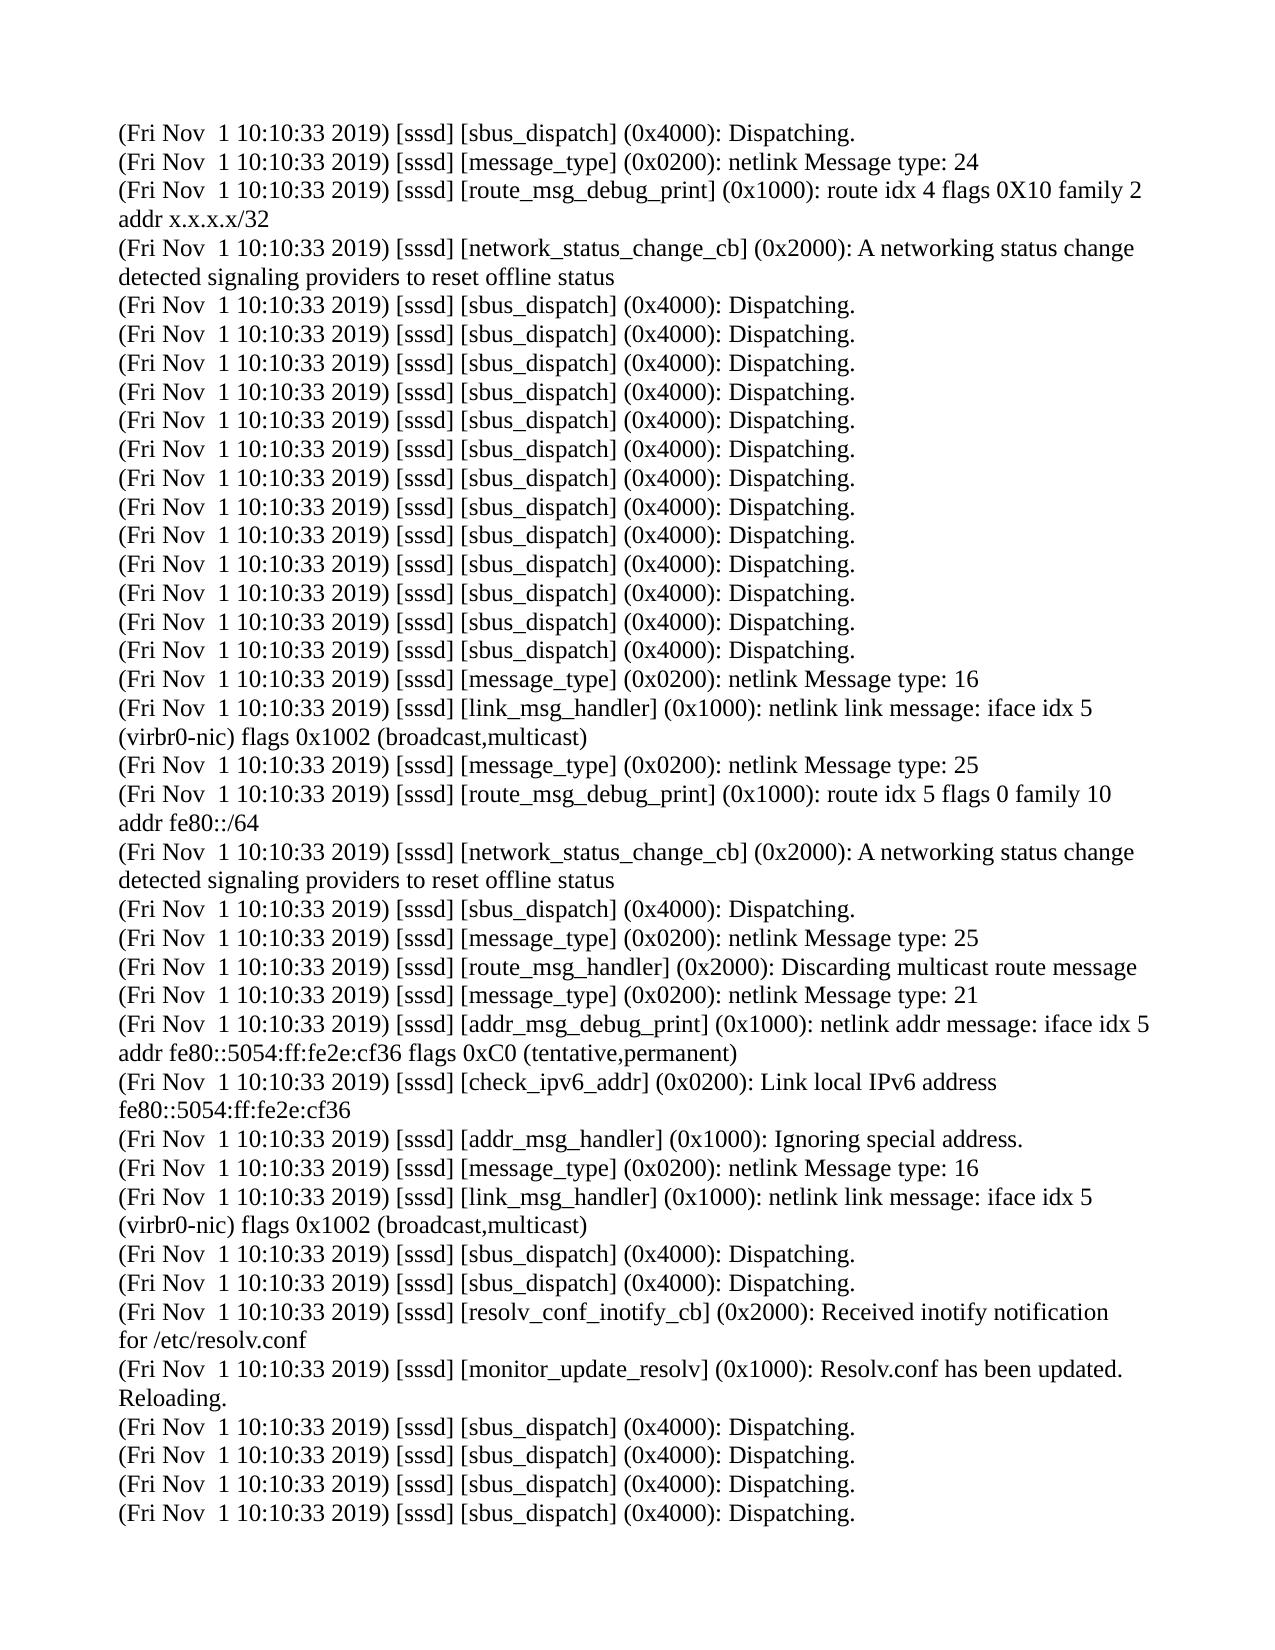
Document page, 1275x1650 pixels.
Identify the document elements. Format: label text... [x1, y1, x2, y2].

text (Fri Nov 1 10:10:33 2019) [sssd] [sbus_dispatch] (0x4000): Dispatching. [118, 434, 1157, 463]
text (Fri Nov 1 10:10:33 2019) [sssd] [message_type] (0x0200): netlink Message type: 25 [118, 751, 1157, 779]
text (Fri Nov 1 10:10:33 2019) [sssd] [sbus_dispatch] (0x4000): Dispatching. [118, 1498, 1157, 1527]
text (Fri Nov 1 10:10:33 2019) [sssd] [sbus_dispatch] (0x4000): Dispatching. [118, 607, 1157, 636]
text (Fri Nov 1 10:10:33 2019) [sssd] [sbus_dispatch] (0x4000): Dispatching. [118, 406, 1157, 434]
text (Fri Nov 1 10:10:33 2019) [sssd] [message_type] (0x0200): netlink Message type: 16 [118, 664, 1157, 693]
text (Fri Nov 1 10:10:33 2019) [sssd] [sbus_dispatch] (0x4000): Dispatching. [118, 1469, 1157, 1498]
text (Fri Nov 1 10:10:33 2019) [sssd] [check_ipv6_addr] (0x0200): Link local IPv6 address fe80::5054:ff:fe2e:cf36 [118, 1067, 1157, 1124]
text (Fri Nov 1 10:10:33 2019) [sssd] [route_msg_debug_print] (0x1000): route idx 5 flags 0 family 10 addr fe80::/64 [118, 779, 1157, 837]
text (Fri Nov 1 10:10:33 2019) [sssd] [network_status_change_cb] (0x2000): A networking status change detected signaling providers to reset offline status [118, 233, 1157, 291]
text (Fri Nov 1 10:10:33 2019) [sssd] [network_status_change_cb] (0x2000): A networking status change detected signaling providers to reset offline status [118, 837, 1157, 894]
text (Fri Nov 1 10:10:33 2019) [sssd] [message_type] (0x0200): netlink Message type: 16 [118, 1153, 1157, 1182]
text (Fri Nov 1 10:10:33 2019) [sssd] [addr_msg_debug_print] (0x1000): netlink addr message: iface idx 5 addr fe80::5054:ff:fe2e:cf36 flags 0xC0 (tentative,permanent) [118, 1009, 1157, 1067]
text (Fri Nov 1 10:10:33 2019) [sssd] [addr_msg_handler] (0x1000): Ignoring special address. [118, 1124, 1157, 1153]
text (Fri Nov 1 10:10:33 2019) [sssd] [sbus_dispatch] (0x4000): Dispatching. [118, 118, 1157, 147]
text (Fri Nov 1 10:10:33 2019) [sssd] [sbus_dispatch] (0x4000): Dispatching. [118, 1412, 1157, 1441]
text (Fri Nov 1 10:10:33 2019) [sssd] [monitor_update_resolv] (0x1000): Resolv.conf has been updated. Reloading. [118, 1354, 1157, 1412]
text (Fri Nov 1 10:10:33 2019) [sssd] [sbus_dispatch] (0x4000): Dispatching. [118, 463, 1157, 492]
text (Fri Nov 1 10:10:33 2019) [sssd] [sbus_dispatch] (0x4000): Dispatching. [118, 521, 1157, 549]
text (Fri Nov 1 10:10:33 2019) [sssd] [sbus_dispatch] (0x4000): Dispatching. [118, 348, 1157, 377]
text (Fri Nov 1 10:10:33 2019) [sssd] [sbus_dispatch] (0x4000): Dispatching. [118, 636, 1157, 664]
text (Fri Nov 1 10:10:33 2019) [sssd] [sbus_dispatch] (0x4000): Dispatching. [118, 894, 1157, 923]
text (Fri Nov 1 10:10:33 2019) [sssd] [sbus_dispatch] (0x4000): Dispatching. [118, 549, 1157, 578]
text (Fri Nov 1 10:10:33 2019) [sssd] [route_msg_debug_print] (0x1000): route idx 4 flags 0X10 family 2 addr x.x.x.x/32 [118, 176, 1157, 233]
text (Fri Nov 1 10:10:33 2019) [sssd] [sbus_dispatch] (0x4000): Dispatching. [118, 1268, 1157, 1297]
text (Fri Nov 1 10:10:33 2019) [sssd] [sbus_dispatch] (0x4000): Dispatching. [118, 492, 1157, 521]
text (Fri Nov 1 10:10:33 2019) [sssd] [message_type] (0x0200): netlink Message type: 24 [118, 147, 1157, 176]
text (Fri Nov 1 10:10:33 2019) [sssd] [route_msg_handler] (0x2000): Discarding multicast route message [118, 952, 1157, 981]
text (Fri Nov 1 10:10:33 2019) [sssd] [sbus_dispatch] (0x4000): Dispatching. [118, 291, 1157, 319]
text (Fri Nov 1 10:10:33 2019) [sssd] [sbus_dispatch] (0x4000): Dispatching. [118, 578, 1157, 607]
text (Fri Nov 1 10:10:33 2019) [sssd] [message_type] (0x0200): netlink Message type: 25 [118, 923, 1157, 952]
text (Fri Nov 1 10:10:33 2019) [sssd] [link_msg_handler] (0x1000): netlink link message: iface idx 5 (virbr0-nic) flags 0x1002 (broadcast,multicast) [118, 693, 1157, 751]
text (Fri Nov 1 10:10:33 2019) [sssd] [sbus_dispatch] (0x4000): Dispatching. [118, 1239, 1157, 1268]
text (Fri Nov 1 10:10:33 2019) [sssd] [message_type] (0x0200): netlink Message type: 21 [118, 981, 1157, 1009]
text (Fri Nov 1 10:10:33 2019) [sssd] [resolv_conf_inotify_cb] (0x2000): Received inotify notification for /etc/resolv.conf [118, 1297, 1157, 1354]
text (Fri Nov 1 10:10:33 2019) [sssd] [sbus_dispatch] (0x4000): Dispatching. [118, 377, 1157, 406]
text (Fri Nov 1 10:10:33 2019) [sssd] [sbus_dispatch] (0x4000): Dispatching. [118, 1441, 1157, 1469]
text (Fri Nov 1 10:10:33 2019) [sssd] [sbus_dispatch] (0x4000): Dispatching. [118, 319, 1157, 348]
text (Fri Nov 1 10:10:33 2019) [sssd] [link_msg_handler] (0x1000): netlink link message: iface idx 5 (virbr0-nic) flags 0x1002 (broadcast,multicast) [118, 1182, 1157, 1239]
